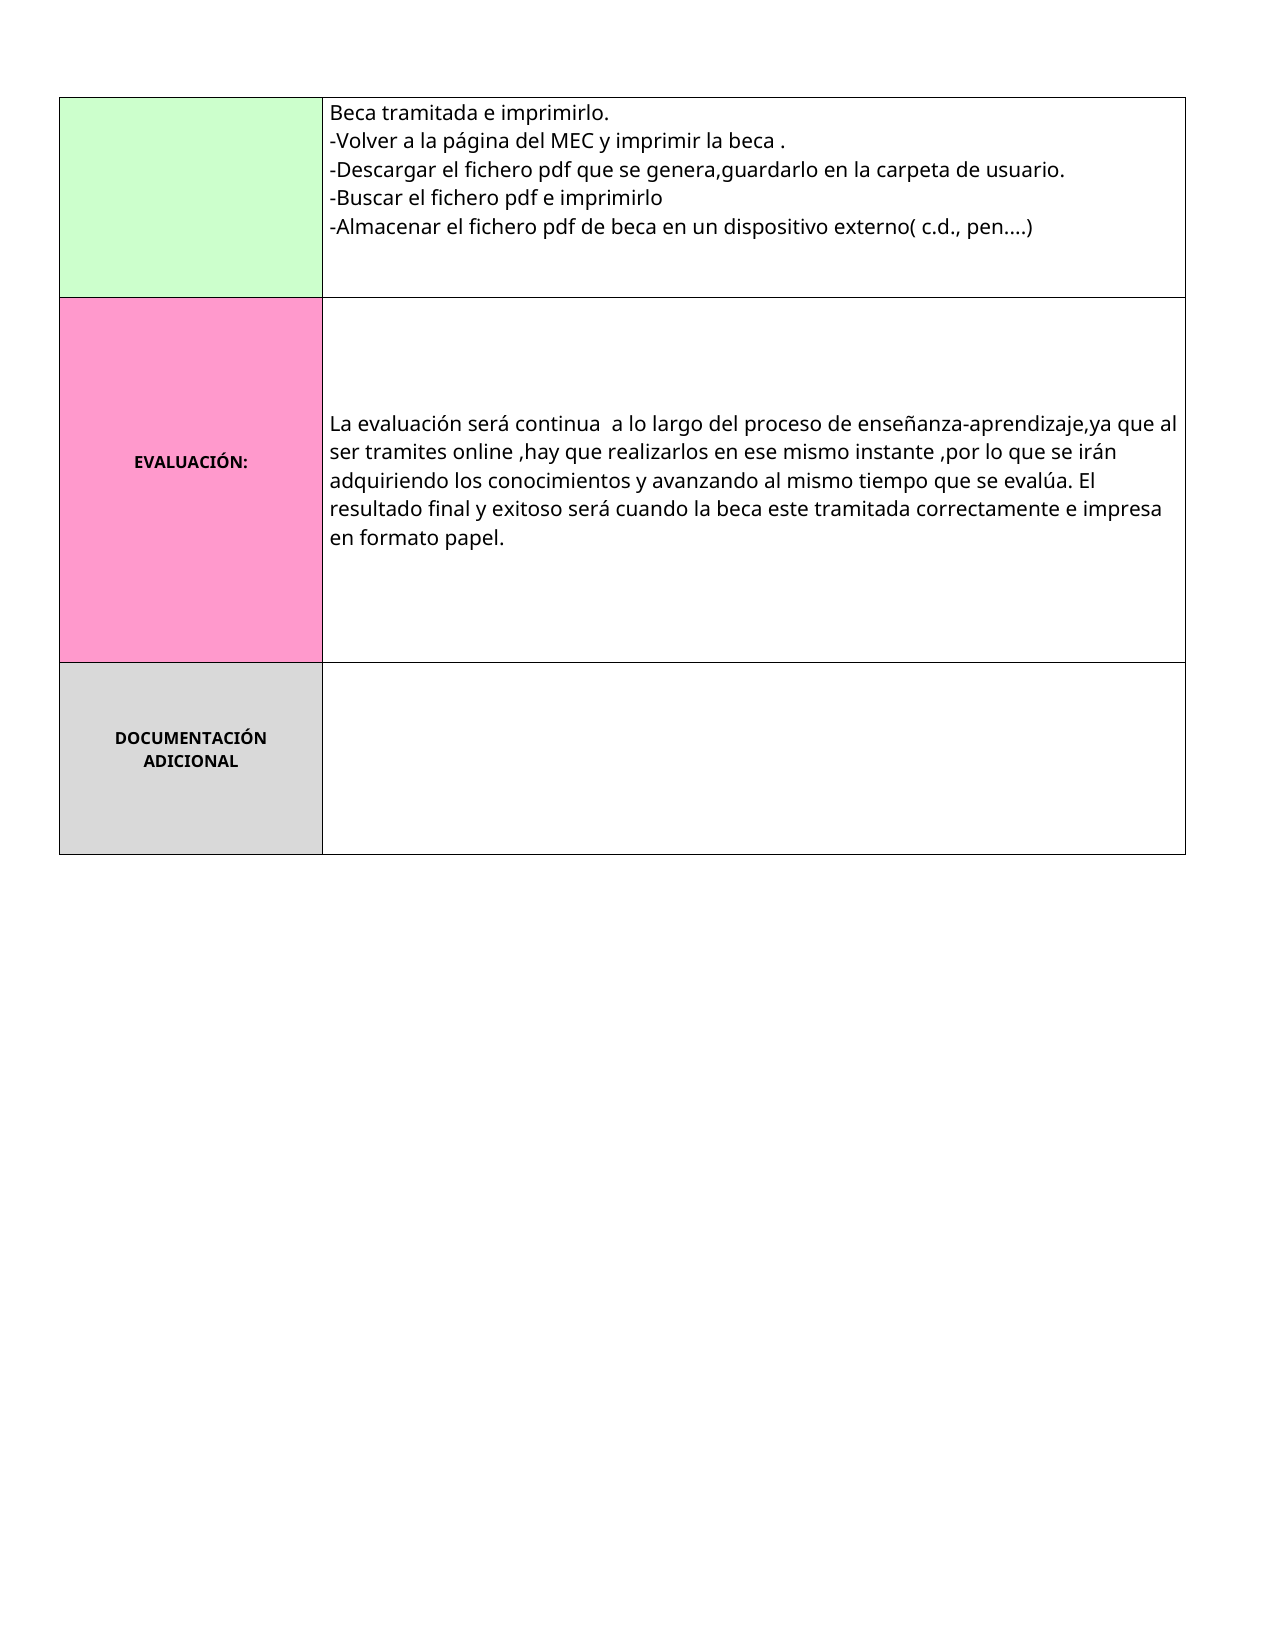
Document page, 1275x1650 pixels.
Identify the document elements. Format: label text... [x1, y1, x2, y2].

table_cell La evaluación será continua a lo largo del proceso de enseñanza-aprendizaje,ya que al ser tramites online ,hay que realizarlos en ese mismo instante ,por lo que se irán adquiriendo los conocimientos y avanzando al mismo tiempo que se evalúa. El resultado final y exitoso será cuando la beca este tramitada correctamente e impresa en formato papel. [323, 298, 1185, 662]
table_cell Beca tramitada e imprimirlo. -Volver a la página del MEC y imprimir la beca . -Descargar el fichero pdf que se genera,guardarlo en la carpeta de usuario. -Buscar el fichero pdf e imprimirlo -Almacenar el fichero pdf de beca en un dispositivo externo( c.d., pen....) [323, 98, 1185, 297]
table_cell DOCUMENTACIÓN ADICIONAL [60, 663, 322, 854]
table_cell [323, 663, 1185, 854]
table_cell [60, 98, 322, 297]
table_cell EVALUACIÓN: [60, 298, 322, 662]
